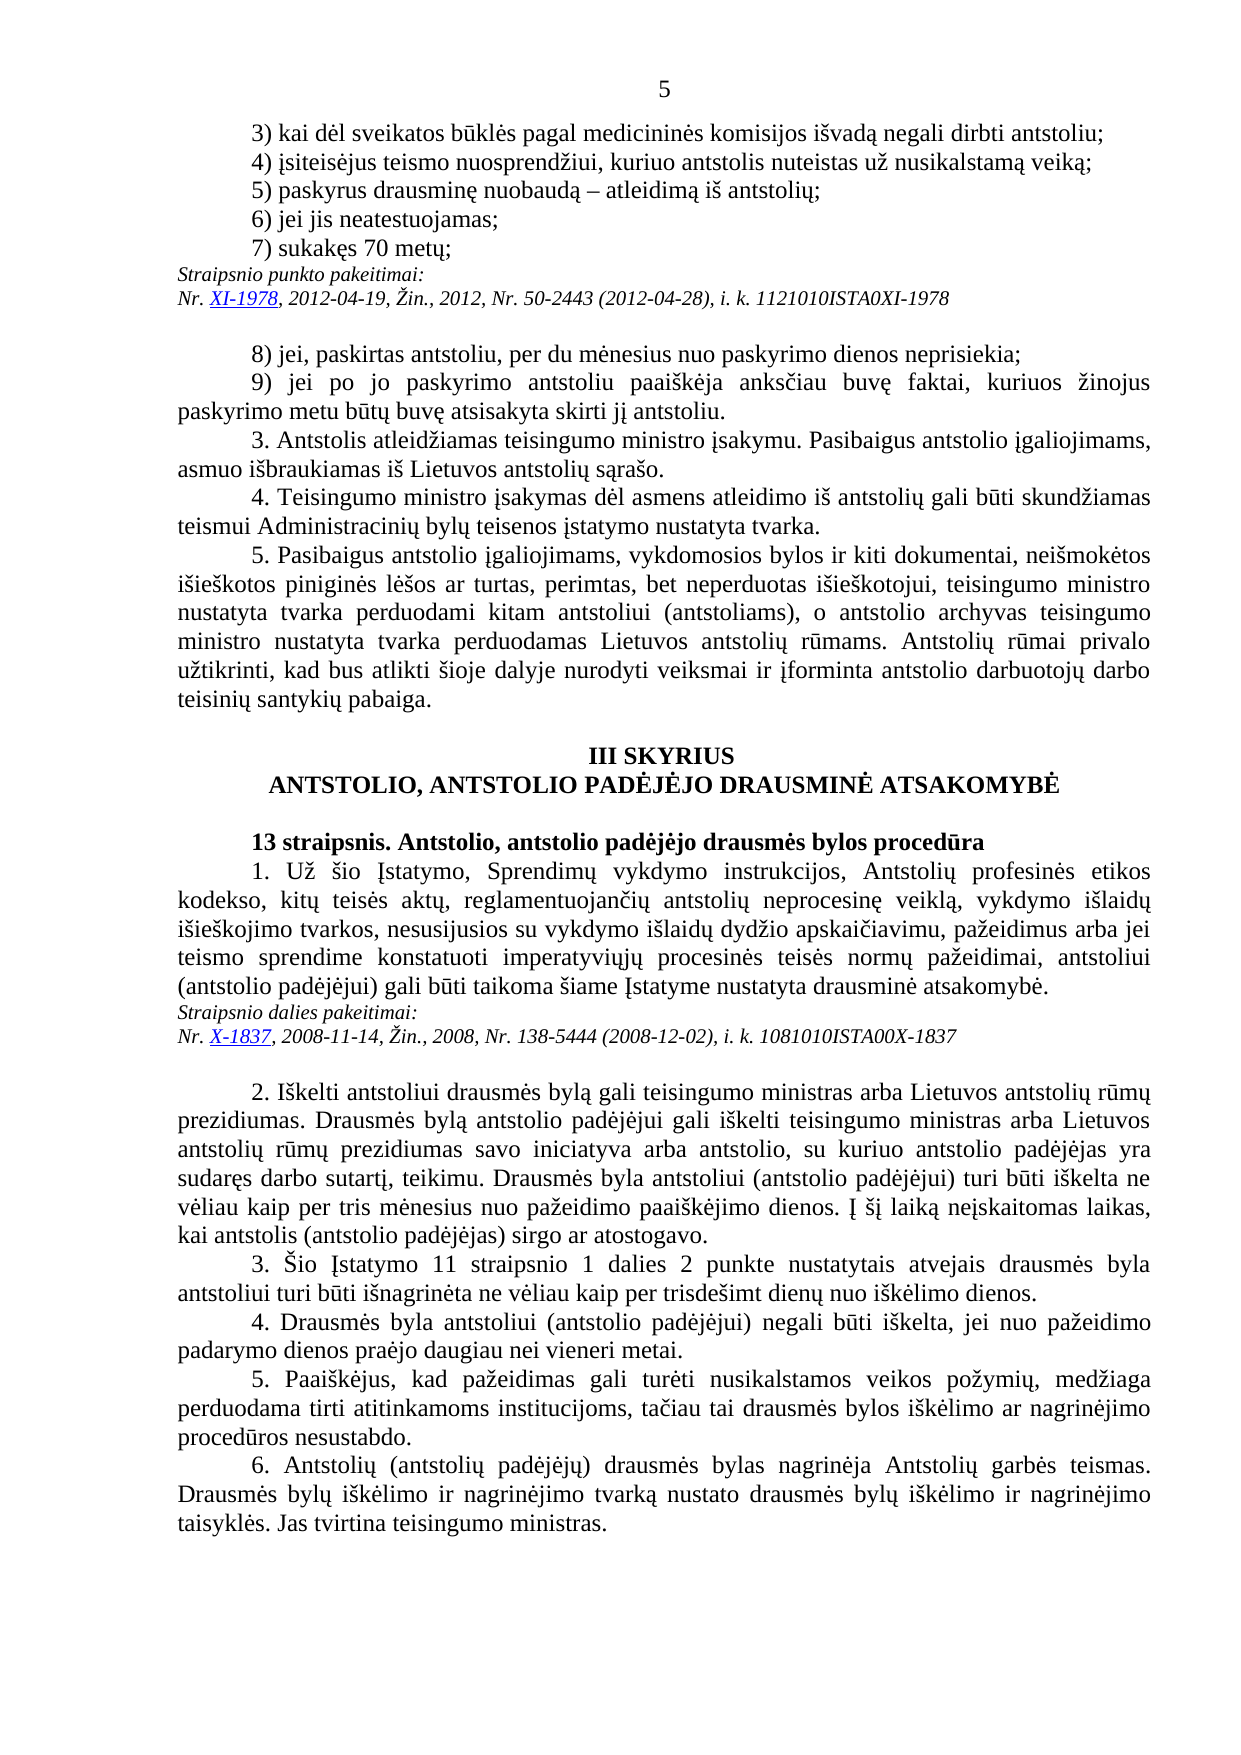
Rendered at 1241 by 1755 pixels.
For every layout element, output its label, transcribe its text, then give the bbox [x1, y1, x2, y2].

text 6) jei jis neatestuojamas; [177, 204, 1152, 233]
text 2. Iškelti antstoliui drausmės bylą gali teisingumo ministras arba Lietuvos antstolių rūmų prezidiumas. Drausmės bylą antstolio padėjėjui gali iškelti teisingumo ministras arba Lietuvos antstolių rūmų prezidiumas savo iniciatyva arba antstolio, su kuriuo antstolio padėjėjas yra sudaręs darbo sutartį, teikimu. Drausmės byla antstoliui (antstolio padėjėjui) turi būti iškelta ne vėliau kaip per tris mėnesius nuo pažeidimo paaiškėjimo dienos. Į šį laiką neįskaitomas laikas, kai antstolis (antstolio padėjėjas) sirgo ar atostogavo. [177, 1077, 1152, 1249]
text Straipsnio dalies pakeitimai: [177, 1000, 1152, 1024]
text III SKYRIUS [177, 741, 1152, 770]
text Straipsnio punkto pakeitimai: [177, 262, 1152, 286]
text 13 straipsnis. Antstolio, antstolio padėjėjo drausmės bylos procedūra [177, 827, 1152, 856]
text 1. Už šio Įstatymo, Sprendimų vykdymo instrukcijos, Antstolių profesinės etikos kodekso, kitų teisės aktų, reglamentuojančių antstolių neprocesinę veiklą, vykdymo išlaidų išieškojimo tvarkos, nesusijusios su vykdymo išlaidų dydžio apskaičiavimu, pažeidimus arba jei teismo sprendime konstatuoti imperatyviųjų procesinės teisės normų pažeidimai, antstoliui (antstolio padėjėjui) gali būti taikoma šiame Įstatyme nustatyta drausminė atsakomybė. [177, 856, 1152, 1000]
text 3. Antstolis atleidžiamas teisingumo ministro įsakymu. Pasibaigus antstolio įgaliojimams, asmuo išbraukiamas iš Lietuvos antstolių sąrašo. [177, 425, 1152, 482]
text 4. Teisingumo ministro įsakymas dėl asmens atleidimo iš antstolių gali būti skundžiamas teismui Administracinių bylų teisenos įstatymo nustatyta tvarka. [177, 482, 1152, 540]
text 6. Antstolių (antstolių padėjėjų) drausmės bylas nagrinėja Antstolių garbės teismas. Drausmės bylų iškėlimo ir nagrinėjimo tvarką nustato drausmės bylų iškėlimo ir nagrinėjimo taisyklės. Jas tvirtina teisingumo ministras. [177, 1451, 1152, 1537]
text 4. Drausmės byla antstoliui (antstolio padėjėjui) negali būti iškelta, jei nuo pažeidimo padarymo dienos praėjo daugiau nei vieneri metai. [177, 1307, 1152, 1364]
text 5) paskyrus drausminę nuobaudą – atleidimą iš antstolių; [177, 176, 1152, 204]
text 3. Šio Įstatymo 11 straipsnio 1 dalies 2 punkte nustatytais atvejais drausmės byla antstoliui turi būti išnagrinėta ne vėliau kaip per trisdešimt dienų nuo iškėlimo dienos. [177, 1249, 1152, 1307]
text 4) įsiteisėjus teismo nuosprendžiui, kuriuo antstolis nuteistas už nusikalstamą veiką; [177, 147, 1152, 176]
text 3) kai dėl sveikatos būklės pagal medicininės komisijos išvadą negali dirbti antstoliu; [177, 118, 1152, 147]
text 9) jei po jo paskyrimo antstoliu paaiškėja anksčiau buvę faktai, kuriuos žinojus paskyrimo metu būtų buvę atsisakyta skirti jį antstoliu. [177, 367, 1152, 425]
text 8) jei, paskirtas antstoliu, per du mėnesius nuo paskyrimo dienos neprisiekia; [177, 339, 1152, 367]
text 5. Pasibaigus antstolio įgaliojimams, vykdomosios bylos ir kiti dokumentai, neišmokėtos išieškotos piniginės lėšos ar turtas, perimtas, bet neperduotas išieškotojui, teisingumo ministro nustatyta tvarka perduodami kitam antstoliui (antstoliams), o antstolio archyvas teisingumo ministro nustatyta tvarka perduodamas Lietuvos antstolių rūmams. Antstolių rūmai privalo užtikrinti, kad bus atlikti šioje dalyje nurodyti veiksmai ir įforminta antstolio darbuotojų darbo teisinių santykių pabaiga. [177, 540, 1152, 712]
text 7) sukakęs 70 metų; [177, 233, 1152, 262]
text 5. Paaiškėjus, kad pažeidimas gali turėti nusikalstamos veikos požymių, medžiaga perduodama tirti atitinkamoms institucijoms, tačiau tai drausmės bylos iškėlimo ar nagrinėjimo procedūros nesustabdo. [177, 1364, 1152, 1451]
text Nr. X-1837, 2008-11-14, Žin., 2008, Nr. 138-5444 (2008-12-02), i. k. 1081010ISTA00X-1837 [177, 1024, 1152, 1048]
text ANTSTOLIO, ANTSTOLIO PADĖJĖJO DRAUSMINĖ ATSAKOMYBĖ [177, 770, 1152, 799]
text Nr. XI-1978, 2012-04-19, Žin., 2012, Nr. 50-2443 (2012-04-28), i. k. 1121010ISTA0XI-1978 [177, 286, 1152, 310]
